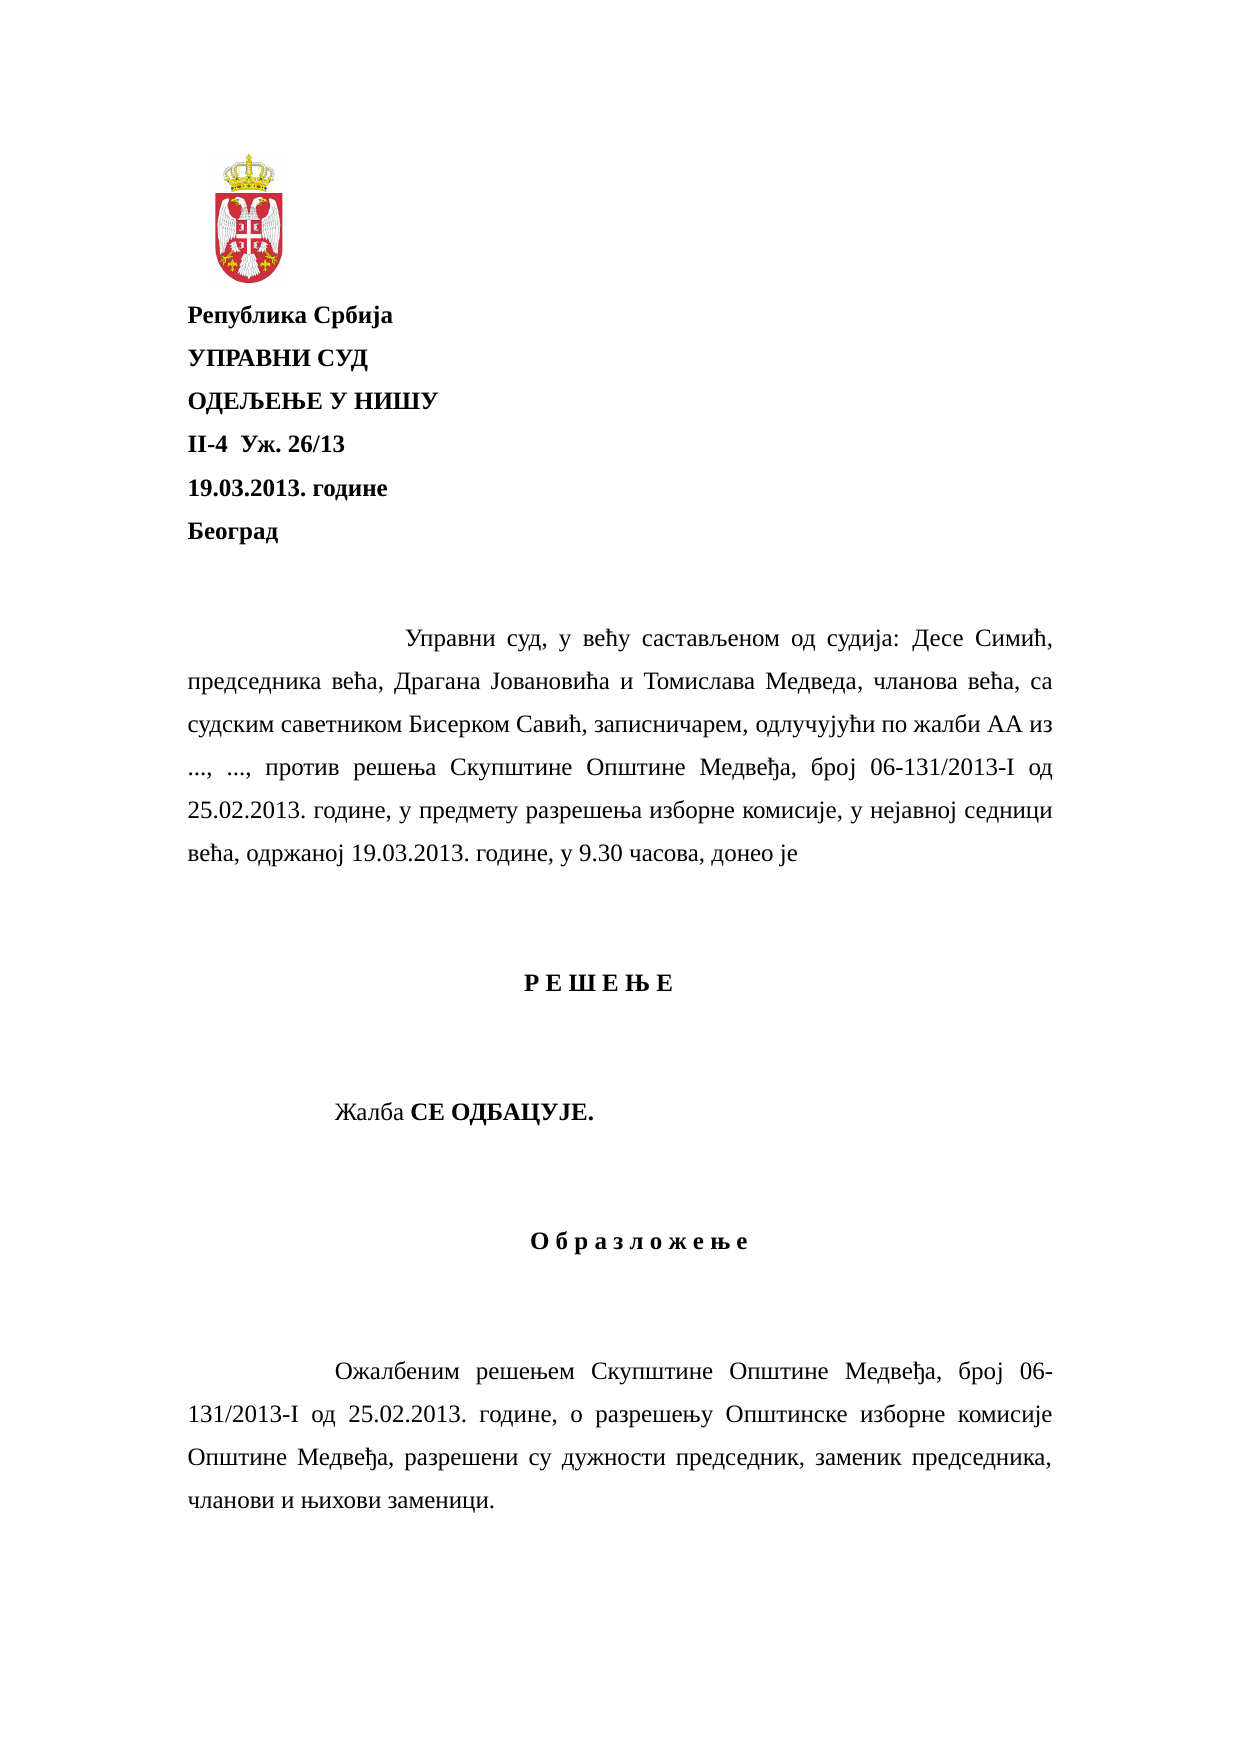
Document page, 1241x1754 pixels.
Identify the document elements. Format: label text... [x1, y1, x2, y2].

text Управни суд, у већу састављеном од судија: Десе Симић, председника већа, Драгана Јовановића и Томислава Медведа, чланова већа, са судским саветником Бисерком Савић, записничарем, одлучујући по жалби АА из ..., ..., против решења Скупштине Општине Медвеђа, број 06-131/2013-I од 25.02.2013. године, у предмету разрешења изборне комисије, у нејавној седници већа, одржаној 19.03.2013. године, у 9.30 часова, донео је [187, 623, 1053, 867]
text Жалба СЕ ОДБАЦУЈЕ. [187, 1097, 1053, 1126]
text Република Србија [187, 300, 1053, 329]
text Р Е Ш Е Њ Е [187, 968, 1053, 996]
text О б р а з л о ж е њ е [187, 1226, 1053, 1255]
text 19.03.2013. године [187, 473, 1053, 501]
text УПРАВНИ СУД [187, 343, 1053, 372]
picture [210, 153, 287, 286]
text II-4 Уж. 26/13 [187, 429, 1053, 458]
text Београд [187, 516, 1053, 544]
text ОДEЉЕЊЕ У НИШУ [187, 386, 1053, 415]
text Ожалбеним решењем Скупштине Општине Медвеђа, број 06-131/2013-I од 25.02.2013. године, о разрешењу Општинске изборне комисије Општине Медвеђа, разрешени су дужности председник, заменик председника, чланови и њихови заменици. [187, 1356, 1053, 1514]
